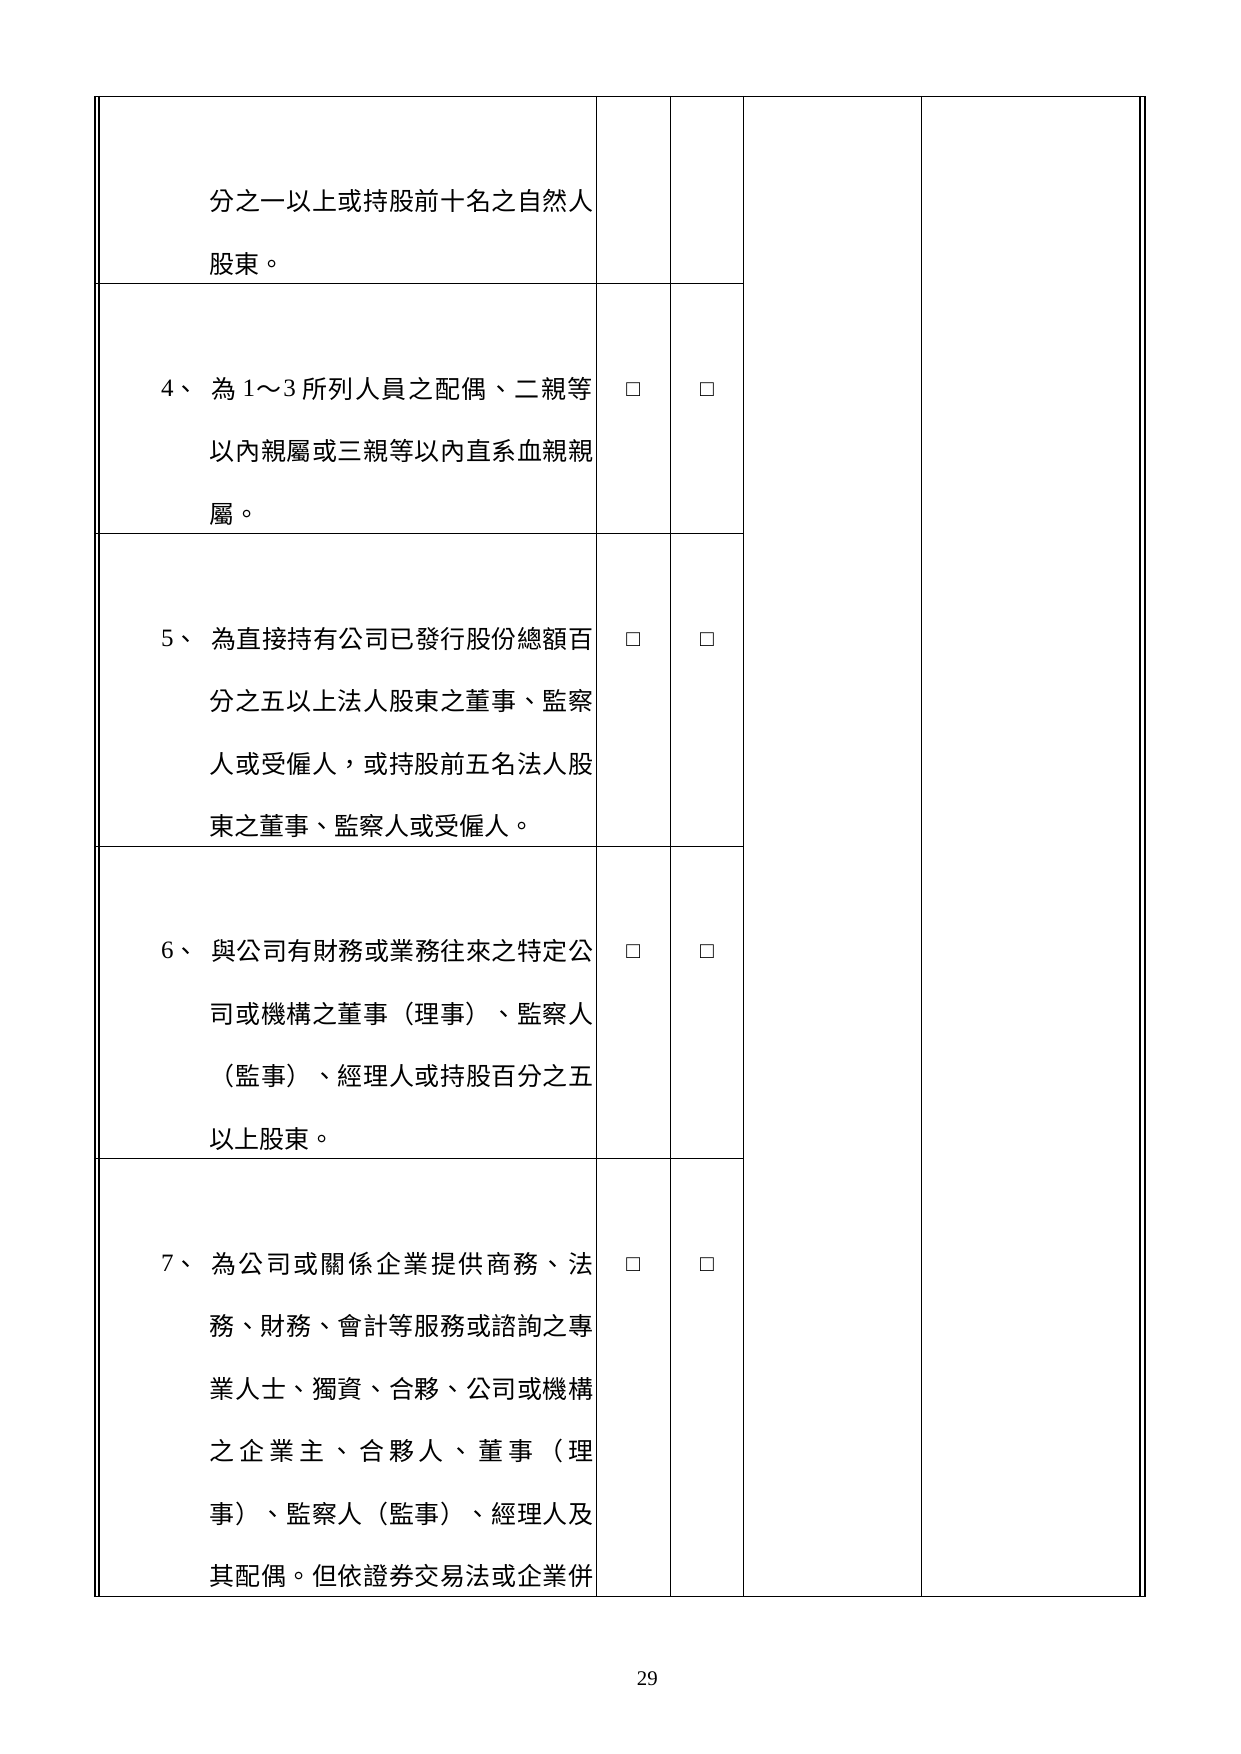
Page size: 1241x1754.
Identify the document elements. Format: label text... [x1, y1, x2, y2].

table_cell [922, 97, 1139, 1596]
table_cell □ [671, 284, 743, 533]
table_cell □ [597, 847, 670, 1158]
table_cell 與公司有財務或業務往來之特定公司或機構之董事（理事）、監察人（監事）、經理人或持股百分之五以上股東。 [100, 847, 596, 1158]
table_cell [744, 97, 921, 1596]
table_cell 為公司或關係企業提供商務、法務、財務、會計等服務或諮詢之專業人士、獨資、合夥、公司或機構之企業主、合夥人、董事（理事）、監察人（監事）、經理人及其配偶。但依證券交易法或企業併 [100, 1159, 596, 1596]
table_cell [597, 97, 670, 283]
table_cell 分之一以上或持股前十名之自然人股東。 [100, 97, 596, 283]
table_cell [671, 97, 743, 283]
table_cell □ [671, 847, 743, 1158]
table_cell □ [597, 1159, 670, 1596]
table_cell 為直接持有公司已發行股份總額百分之五以上法人股東之董事、監察人或受僱人，或持股前五名法人股東之董事、監察人或受僱人。 [100, 534, 596, 846]
table_cell □ [597, 534, 670, 846]
table_cell □ [597, 284, 670, 533]
table_cell □ [671, 534, 743, 846]
table_cell □ [671, 1159, 743, 1596]
table_cell 為1〜3所列人員之配偶、二親等以內親屬或三親等以內直系血親親屬。 [100, 284, 596, 533]
